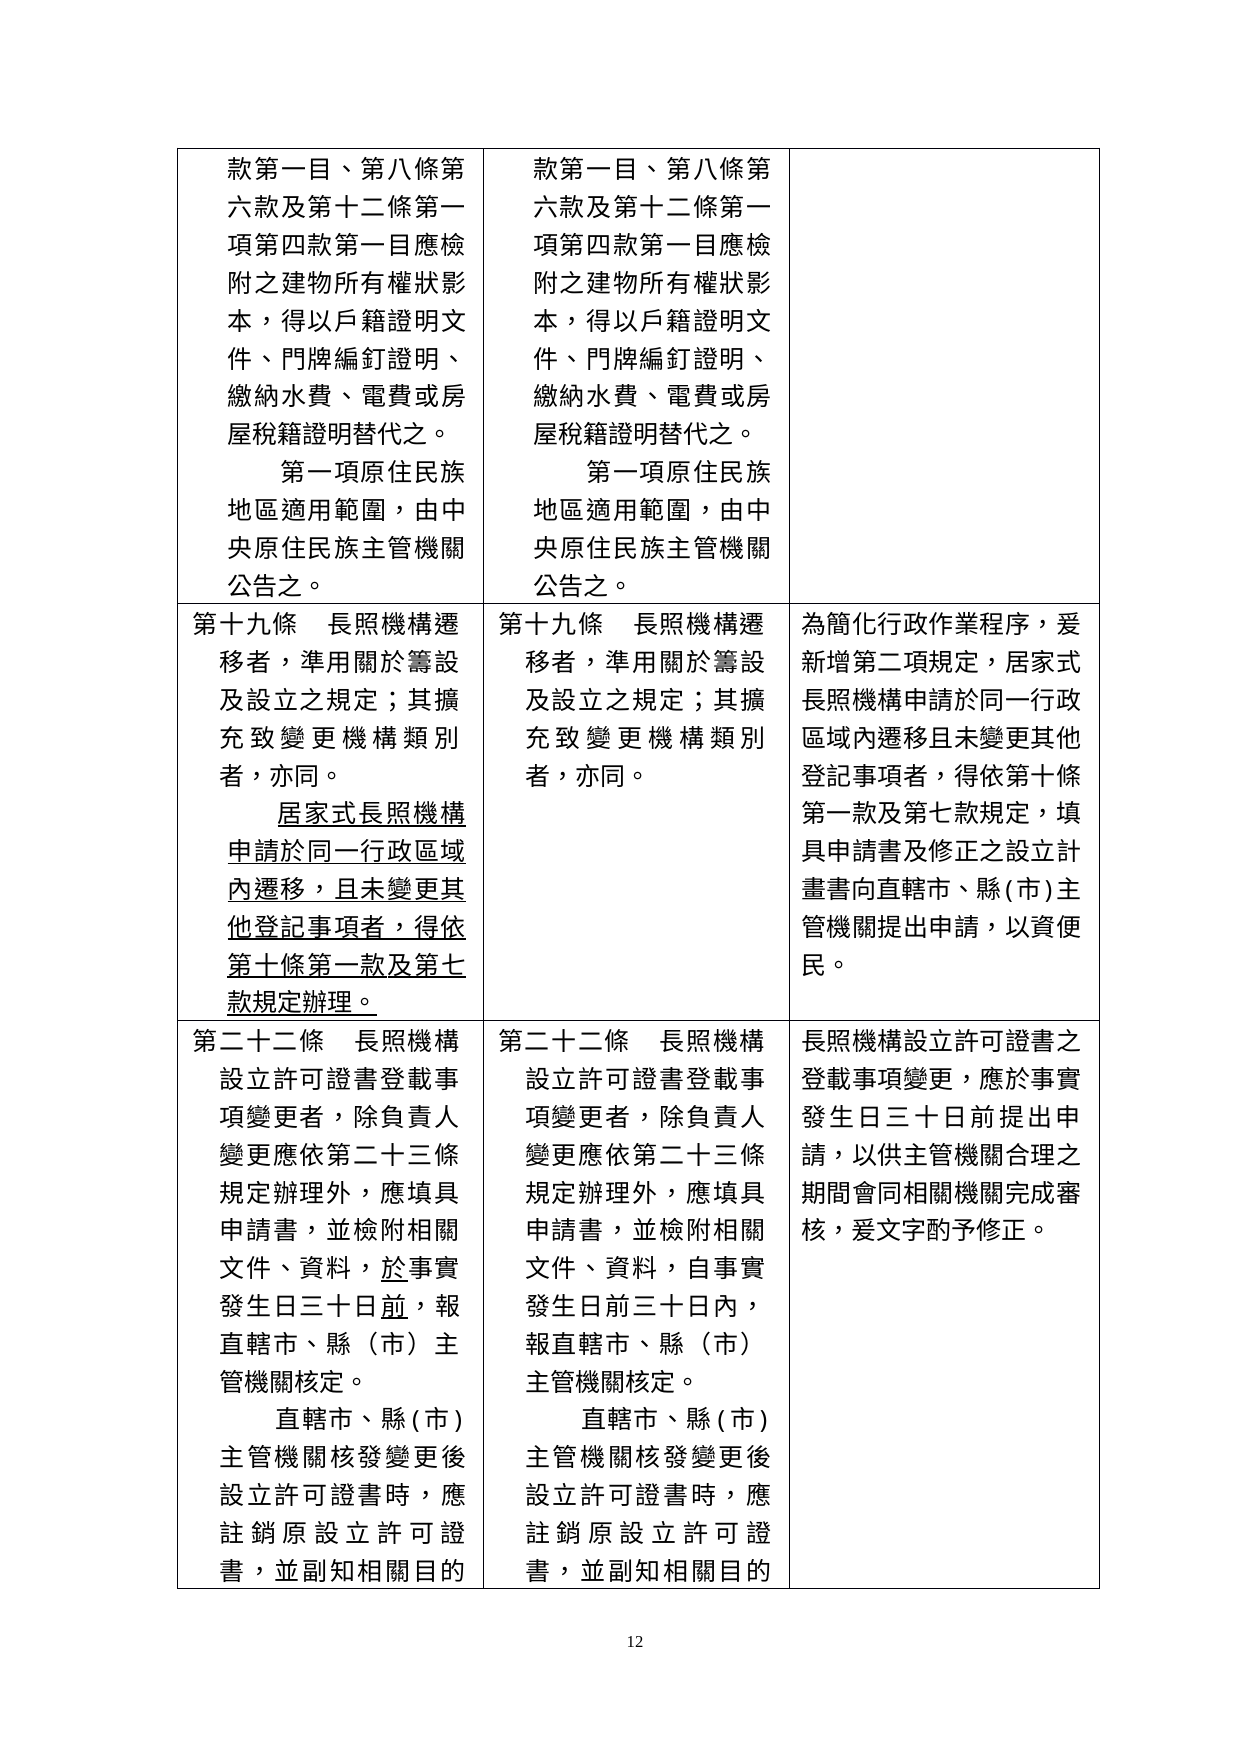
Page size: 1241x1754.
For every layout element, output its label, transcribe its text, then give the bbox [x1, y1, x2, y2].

table_cell 第二十二條 長照機構設立許可證書登載事項變更者，除負責人變更應依第二十三條規定辦理外，應填具申請書，並檢附相關文件、資料，自事實發生日前三十日內，報直轄市、縣（市）主管機關核定。 直轄市、縣(市)主管機關核發變更後設立許可證書時，應註銷原設立許可證書，並副知相關目的 [484, 1021, 789, 1588]
table_cell 為簡化行政作業程序，爰新增第二項規定，居家式長照機構申請於同一行政區域內遷移且未變更其他登記事項者，得依第十條第一款及第七款規定，填具申請書及修正之設立計畫書向直轄市、縣(市)主管機關提出申請，以資便民。 [790, 604, 1099, 1019]
table_cell 長照機構設立許可證書之登載事項變更，應於事實發生日三十日前提出申請，以供主管機關合理之期間會同相關機關完成審核，爰文字酌予修正。 [790, 1021, 1099, 1588]
table_cell [790, 149, 1099, 602]
table_cell 款第一目、第八條第六款及第十二條第一項第四款第一目應檢附之建物所有權狀影本，得以戶籍證明文件、門牌編釘證明、繳納水費、電費或房屋稅籍證明替代之。 第一項原住民族地區適用範圍，由中央原住民族主管機關公告之。 [484, 149, 789, 602]
table_cell 第二十二條 長照機構設立許可證書登載事項變更者，除負責人變更應依第二十三條規定辦理外，應填具申請書，並檢附相關文件、資料，於事實發生日三十日前，報直轄市、縣（市）主管機關核定。 直轄市、縣(市)主管機關核發變更後設立許可證書時，應註銷原設立許可證書，並副知相關目的 [178, 1021, 483, 1588]
table_cell 款第一目、第八條第六款及第十二條第一項第四款第一目應檢附之建物所有權狀影本，得以戶籍證明文件、門牌編釘證明、繳納水費、電費或房屋稅籍證明替代之。 第一項原住民族地區適用範圍，由中央原住民族主管機關公告之。 [178, 149, 483, 602]
table_cell 第十九條 長照機構遷移者，準用關於籌設及設立之規定；其擴充致變更機構類別者，亦同。 [484, 604, 789, 1019]
table_cell 第十九條 長照機構遷移者，準用關於籌設及設立之規定；其擴充致變更機構類別者，亦同。 居家式長照機構申請於同一行政區域內遷移，且未變更其他登記事項者，得依第十條第一款及第七款規定辦理。 [178, 604, 483, 1019]
